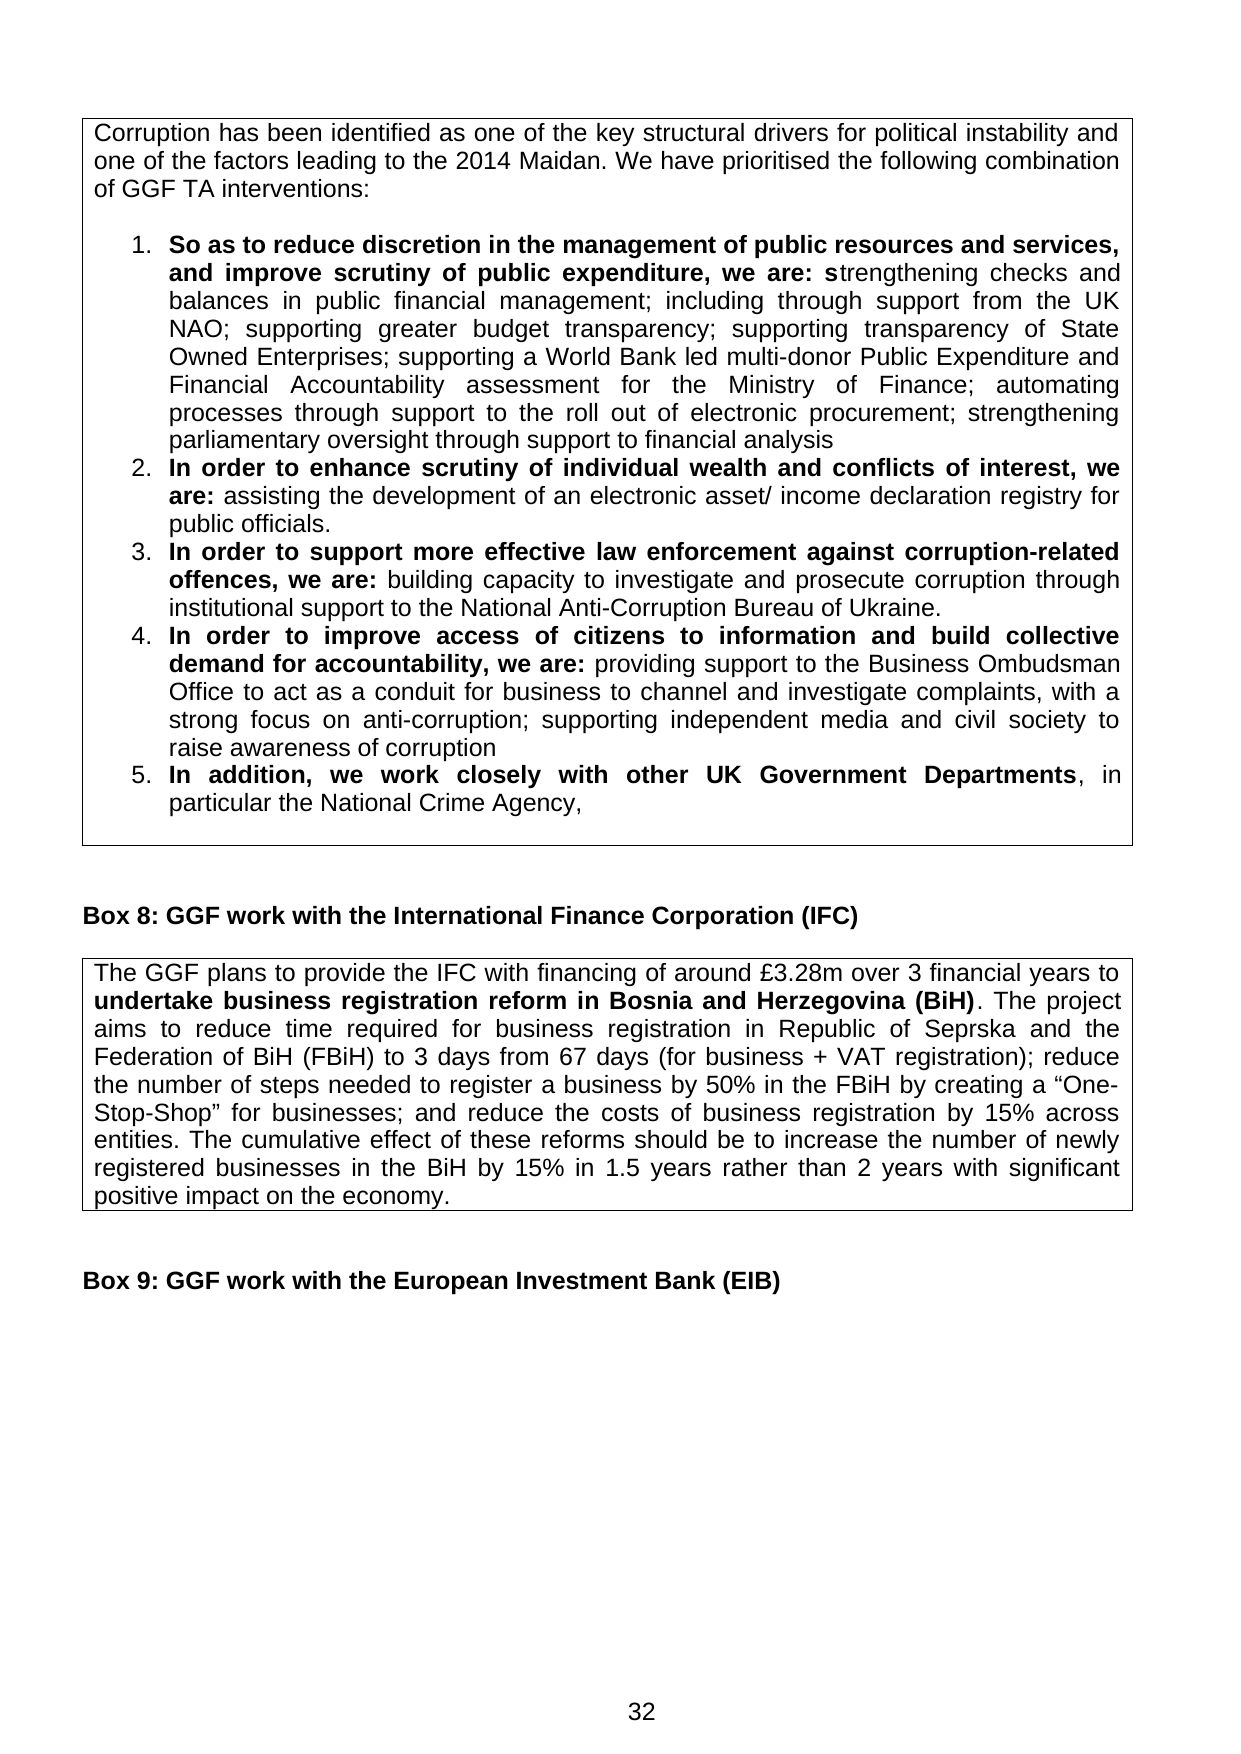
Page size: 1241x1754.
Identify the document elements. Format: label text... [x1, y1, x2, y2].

table_header Corruption has been identified as one of the key structural drivers for political instability and one of the factors leading to the 2014 Maidan. We have prioritised the following combination of GGF TA interventions: So as to reduce discretion in the management of public resources and services, and improve scrutiny of public expenditure, we are: strengthening checks and balances in public financial management; including through support from the UK NAO; supporting greater budget transparency; supporting transparency of State Owned Enterprises; supporting a World Bank led multi-donor Public Expenditure and Financial Accountability assessment for the Ministry of Finance; automating processes through support to the roll out of electronic procurement; strengthening parliamentary oversight through support to financial analysis In order to enhance scrutiny of individual wealth and conflicts of interest, we are: assisting the development of an electronic asset/ income declaration registry for public officials. In order to support more effective law enforcement against corruption-related offences, we are: building capacity to investigate and prosecute corruption through institutional support to the National Anti-Corruption Bureau of Ukraine. In order to improve access of citizens to information and build collective demand for accountability, we are: providing support to the Business Ombudsman Office to act as a conduit for business to channel and investigate complaints, with a strong focus on anti-corruption; supporting independent media and civil society to raise awareness of corruption In addition, we work closely with other UK Government Departments, in particular the National Crime Agency, [83, 119, 1132, 845]
text Box 9: GGF work with the European Investment Bank (EIB) [82, 1267, 1134, 1295]
table_header The GGF plans to provide the IFC with financing of around £3.28m over 3 financial years to undertake business registration reform in Bosnia and Herzegovina (BiH). The project aims to reduce time required for business registration in Republic of Seprska and the Federation of BiH (FBiH) to 3 days from 67 days (for business + VAT registration); reduce the number of steps needed to register a business by 50% in the FBiH by creating a “One-Stop-Shop” for businesses; and reduce the costs of business registration by 15% across entities. The cumulative effect of these reforms should be to increase the number of newly registered businesses in the BiH by 15% in 1.5 years rather than 2 years with significant positive impact on the economy. [83, 959, 1132, 1210]
text Box 8: GGF work with the International Finance Corporation (IFC) [82, 902, 1134, 930]
